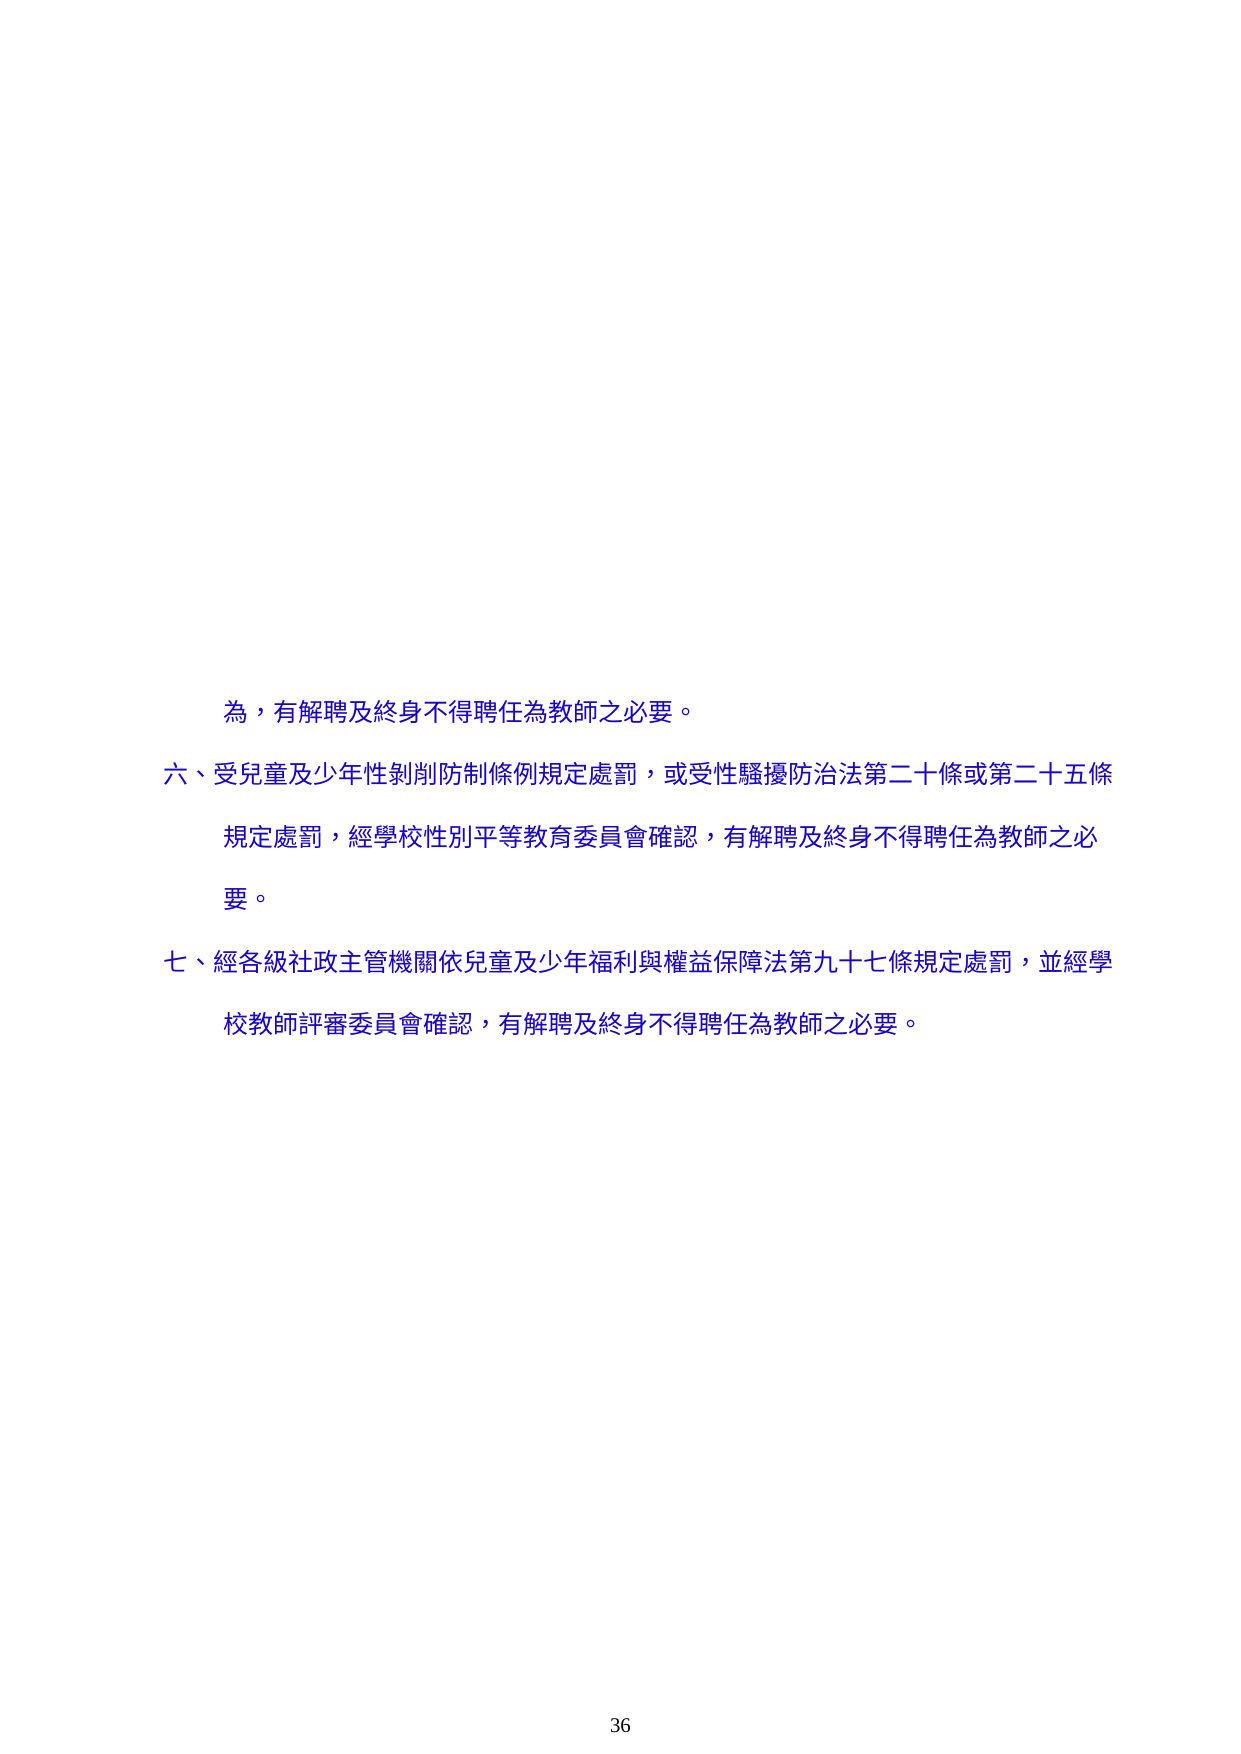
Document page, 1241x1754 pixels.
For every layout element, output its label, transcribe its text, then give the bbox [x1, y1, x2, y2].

text 七、經各級社政主管機關依兒童及少年福利與權益保障法第九十七條規定處罰，並經學 [164, 919, 1152, 981]
text 要。 [164, 856, 1152, 919]
text 為，有解聘及終身不得聘任為教師之必要。 [164, 669, 1152, 731]
text 規定處罰，經學校性別平等教育委員會確認，有解聘及終身不得聘任為教師之必 [164, 794, 1152, 856]
text 校教師評審委員會確認，有解聘及終身不得聘任為教師之必要。 [164, 981, 1152, 1044]
text 六、受兒童及少年性剝削防制條例規定處罰，或受性騷擾防治法第二十條或第二十五條 [164, 731, 1152, 794]
